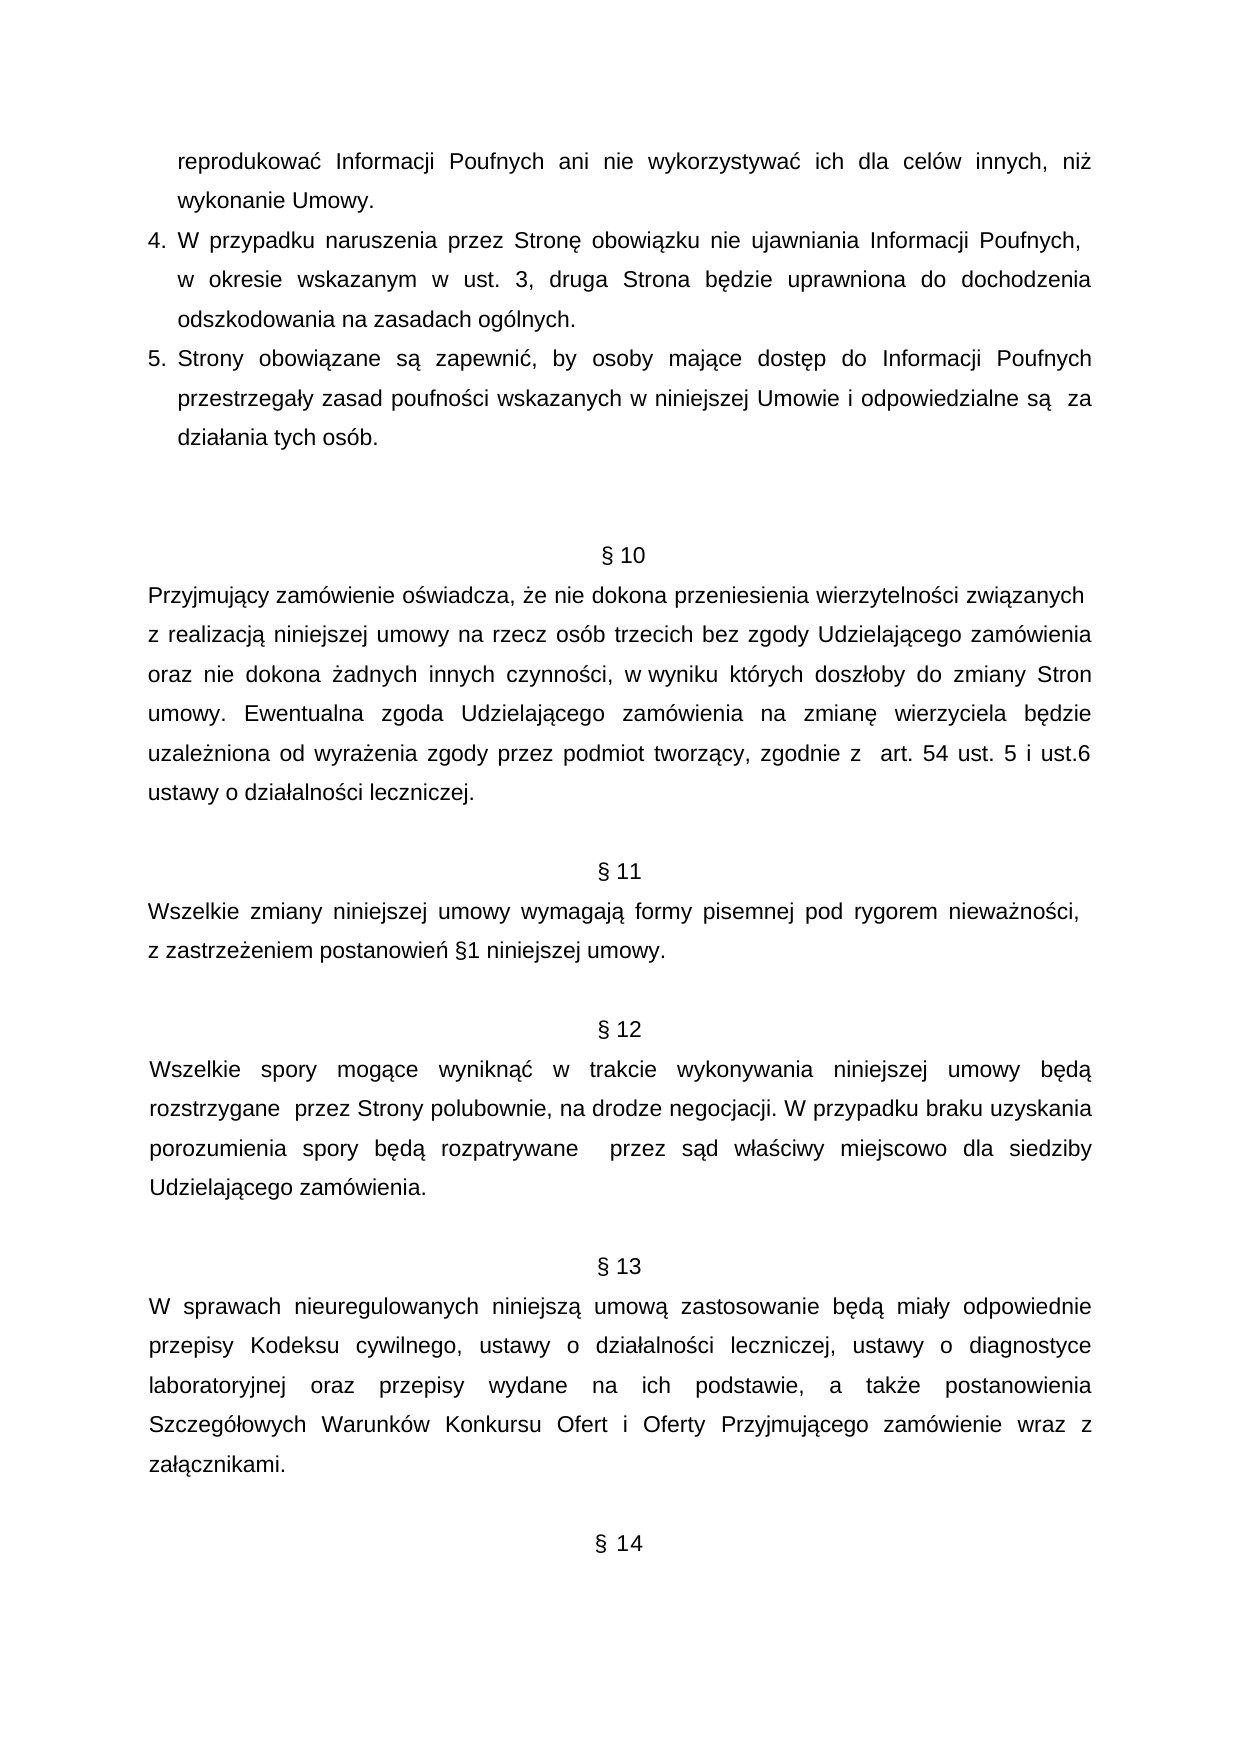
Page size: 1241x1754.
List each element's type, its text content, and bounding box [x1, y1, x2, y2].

text Wszelkie spory mogące wyniknąć w trakcie wykonywania niniejszej umowy będą rozstrzygane przez Strony polubownie, na drodze negocjacji. W przypadku braku uzyskania porozumienia spory będą rozpatrywane przez sąd właściwy miejscowo dla siedziby Udzielającego zamówienia. [149, 1056, 1092, 1201]
text Przyjmujący zamówienie oświadcza, że nie dokona przeniesienia wierzytelności związanych z realizacją niniejszej umowy na rzecz osób trzecich bez zgody Udzielającego zamówienia oraz nie dokona żadnych innych czynności, w wyniku których doszłoby do zmiany Stron umowy. Ewentualna zgoda Udzielającego zamówienia na zmianę wierzyciela będzie uzależniona od wyrażenia zgody przez podmiot tworzący, zgodnie z art. 54 ust. 5 i ust.6 ustawy o działalności leczniczej. [148, 582, 1092, 806]
text § 13 [148, 1253, 1090, 1279]
text § 14 [148, 1529, 1089, 1556]
list Strony obowiązane są zapewnić, by osoby mające dostęp do Informacji Poufnych przestrzegały zasad poufności wskazanych w niniejszej Umowie i odpowiedzialne są za działania tych osób. [148, 345, 1092, 450]
text § 12 [148, 1016, 1091, 1043]
text Wszelkie zmiany niniejszej umowy wymagają formy pisemnej pod rygorem nieważności, z zastrzeżeniem postanowień §1 niniejszej umowy. [148, 898, 1091, 964]
text W sprawach nieuregulowanych niniejszą umową zastosowanie będą miały odpowiednie przepisy Kodeksu cywilnego, ustawy o działalności leczniczej, ustawy o diagnostyce laboratoryjnej oraz przepisy wydane na ich podstawie, a także postanowienia Szczegółowych Warunków Konkursu Ofert i Oferty Przyjmującego zamówienie wraz z załącznikami. [148, 1293, 1092, 1477]
list W przypadku naruszenia przez Stronę obowiązku nie ujawniania Informacji Poufnych, w okresie wskazanym w ust. 3, druga Strona będzie uprawniona do dochodzenia odszkodowania na zasadach ogólnych. [148, 227, 1092, 332]
text § 11 [148, 858, 1091, 885]
list reprodukować Informacji Poufnych ani nie wykorzystywać ich dla celów innych, niż wykonanie Umowy. [148, 148, 1092, 213]
text § 10 [154, 542, 1092, 569]
